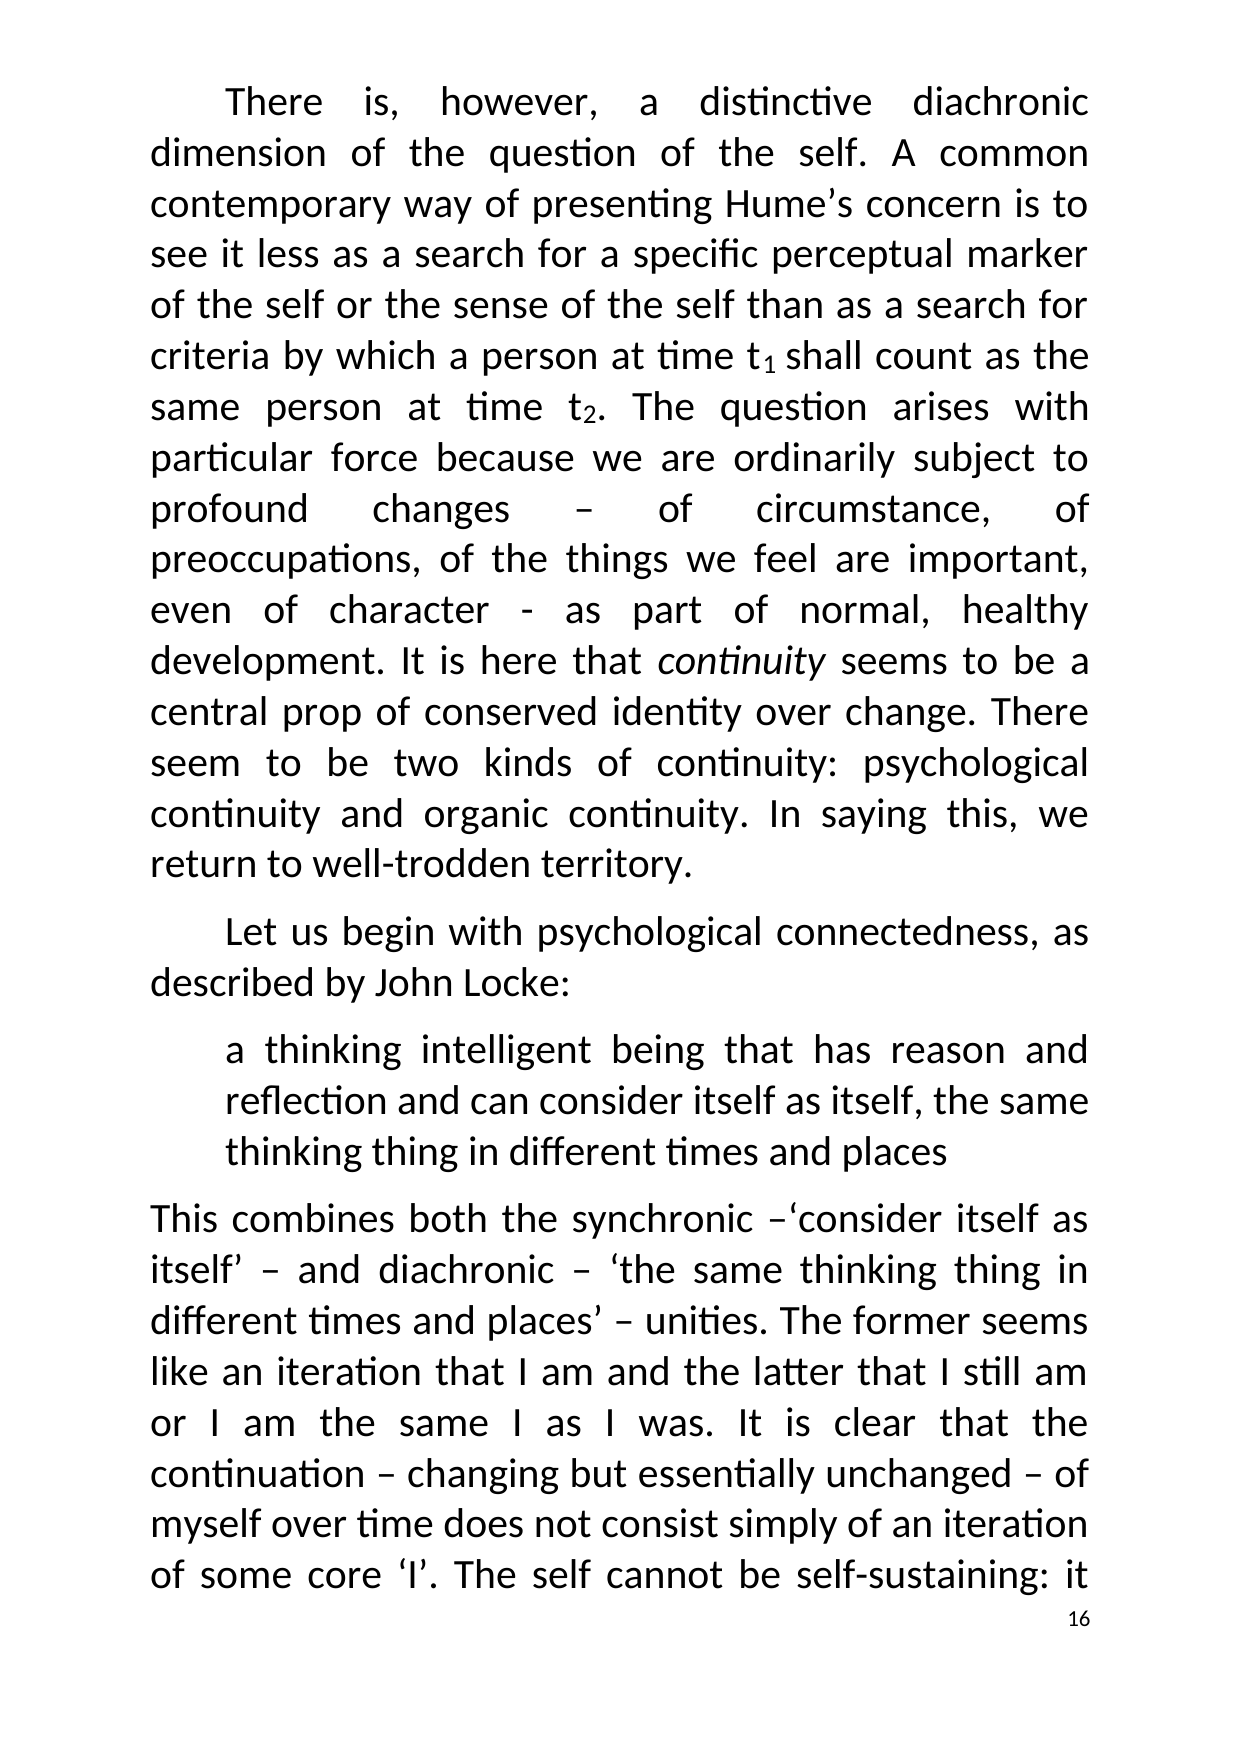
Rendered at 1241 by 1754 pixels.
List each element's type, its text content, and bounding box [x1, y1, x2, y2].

text There is, however, a distinctive diachronic dimension of the question of the self. A common contemporary way of presenting Hume’s concern is to see it less as a search for a specific perceptual marker of the self or the sense of the self than as a search for criteria by which a person at time t1 shall count as the same person at time t2. The question arises with particular force because we are ordinarily subject to profound changes – of circumstance, of preoccupations, of the things we feel are important, even of character - as part of normal, healthy development. It is here that continuity seems to be a central prop of conserved identity over change. There seem to be two kinds of continuity: psychological continuity and organic continuity. In saying this, we return to well-trodden territory. [150, 75, 1090, 888]
text This combines both the synchronic –‘consider itself as itself’ – and diachronic – ‘the same thinking thing in different times and places’ – unities. The former seems like an iteration that I am and the latter that I still am or I am the same I as I was. It is clear that the continuation – changing but essentially unchanged – of myself over time does not consist simply of an iteration of some core ‘I’. The self cannot be self-sustaining: it [150, 1192, 1090, 1599]
text Let us begin with psychological connectedness, as described by John Locke: [150, 905, 1090, 1007]
text a thinking intelligent being that has reason and reflection and can consider itself as itself, the same thinking thing in different times and places [225, 1023, 1090, 1176]
